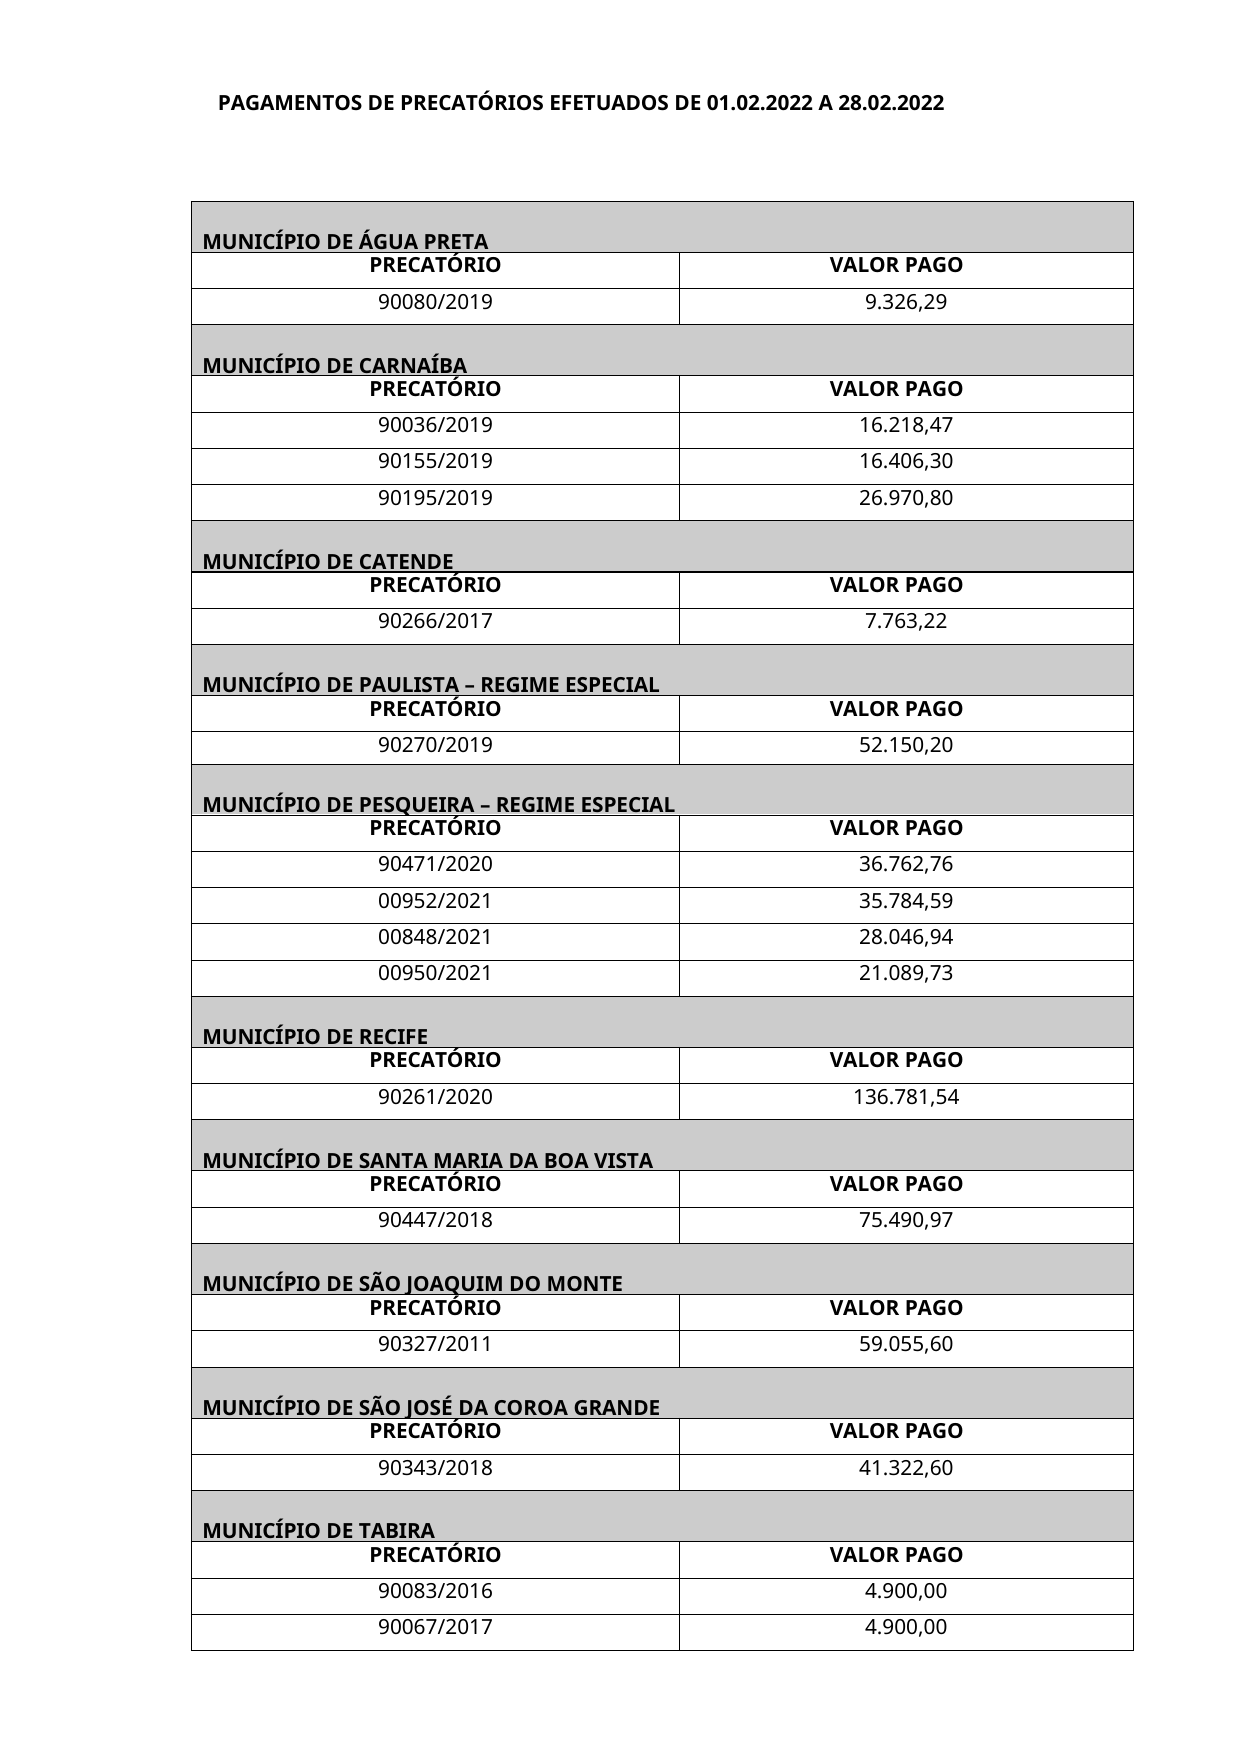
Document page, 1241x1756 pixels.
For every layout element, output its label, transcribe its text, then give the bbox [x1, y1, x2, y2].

table_cell 26.970,80 [680, 485, 1133, 520]
table_cell VALOR PAGO [680, 1295, 1133, 1330]
table_cell 16.406,30 [680, 449, 1133, 484]
table_cell 35.784,59 [680, 888, 1133, 923]
table_cell 90447/2018 [192, 1208, 679, 1243]
table_cell 90083/2016 [192, 1579, 679, 1614]
table_cell PRECATÓRIO [192, 376, 679, 412]
table_cell VALOR PAGO [680, 1542, 1133, 1577]
table_cell VALOR PAGO [680, 376, 1133, 412]
table_cell PRECATÓRIO [192, 696, 679, 731]
table_cell PRECATÓRIO [192, 253, 679, 288]
table_cell 90327/2011 [192, 1331, 679, 1367]
table_cell 90080/2019 [192, 289, 679, 324]
table_cell 52.150,20 [680, 732, 1133, 763]
table_cell PRECATÓRIO [192, 816, 679, 851]
table_cell 4.900,00 [680, 1615, 1133, 1650]
table_cell 00952/2021 [192, 888, 679, 923]
table_cell MUNICÍPIO DE SÃO JOSÉ DA COROA GRANDE [192, 1368, 1133, 1418]
table_cell PRECATÓRIO [192, 1419, 679, 1454]
table_cell 90471/2020 [192, 852, 679, 887]
table_cell 00848/2021 [192, 924, 679, 959]
table_cell 9.326,29 [680, 289, 1133, 324]
table_cell PRECATÓRIO [192, 573, 679, 608]
table_header MUNICÍPIO DE ÁGUA PRETA [192, 202, 1133, 252]
table_cell PRECATÓRIO [192, 1048, 679, 1083]
table_cell 59.055,60 [680, 1331, 1133, 1367]
table_cell VALOR PAGO [680, 696, 1133, 731]
table_cell 21.089,73 [680, 961, 1133, 996]
table_cell 75.490,97 [680, 1208, 1133, 1243]
table_cell VALOR PAGO [680, 816, 1133, 851]
table_cell MUNICÍPIO DE RECIFE [192, 997, 1133, 1047]
table_cell MUNICÍPIO DE SÃO JOAQUIM DO MONTE [192, 1244, 1133, 1294]
table_cell 36.762,76 [680, 852, 1133, 887]
table_cell MUNICÍPIO DE PESQUEIRA – REGIME ESPECIAL [192, 765, 1133, 814]
table_cell 90266/2017 [192, 609, 679, 644]
table_cell 90155/2019 [192, 449, 679, 484]
table_cell MUNICÍPIO DE SANTA MARIA DA BOA VISTA [192, 1120, 1133, 1170]
table_cell 28.046,94 [680, 924, 1133, 959]
table_cell 90067/2017 [192, 1615, 679, 1650]
table_cell VALOR PAGO [680, 1419, 1133, 1454]
table_cell PRECATÓRIO [192, 1542, 679, 1577]
table_cell 16.218,47 [680, 413, 1133, 448]
table_cell VALOR PAGO [680, 1171, 1133, 1207]
table_cell VALOR PAGO [680, 253, 1133, 288]
table_cell 136.781,54 [680, 1084, 1133, 1119]
table_cell 7.763,22 [680, 609, 1133, 644]
table_cell 90270/2019 [192, 732, 679, 763]
table_cell MUNICÍPIO DE CATENDE [192, 521, 1133, 571]
table_cell MUNICÍPIO DE CARNAÍBA [192, 325, 1133, 375]
table_cell 41.322,60 [680, 1455, 1133, 1490]
table_cell PRECATÓRIO [192, 1171, 679, 1207]
table_cell 4.900,00 [680, 1579, 1133, 1614]
table_cell 90195/2019 [192, 485, 679, 520]
table_cell VALOR PAGO [680, 573, 1133, 608]
table_cell PRECATÓRIO [192, 1295, 679, 1330]
table_cell 90261/2020 [192, 1084, 679, 1119]
table_cell MUNICÍPIO DE TABIRA [192, 1491, 1133, 1541]
table_cell MUNICÍPIO DE PAULISTA – REGIME ESPECIAL [192, 645, 1133, 695]
table_cell 00950/2021 [192, 961, 679, 996]
table_cell VALOR PAGO [680, 1048, 1133, 1083]
text PAGAMENTOS DE PRECATÓRIOS EFETUADOS DE 01.02.2022 A 28.02.2022 [218, 88, 1145, 117]
table_cell 90036/2019 [192, 413, 679, 448]
table_cell 90343/2018 [192, 1455, 679, 1490]
